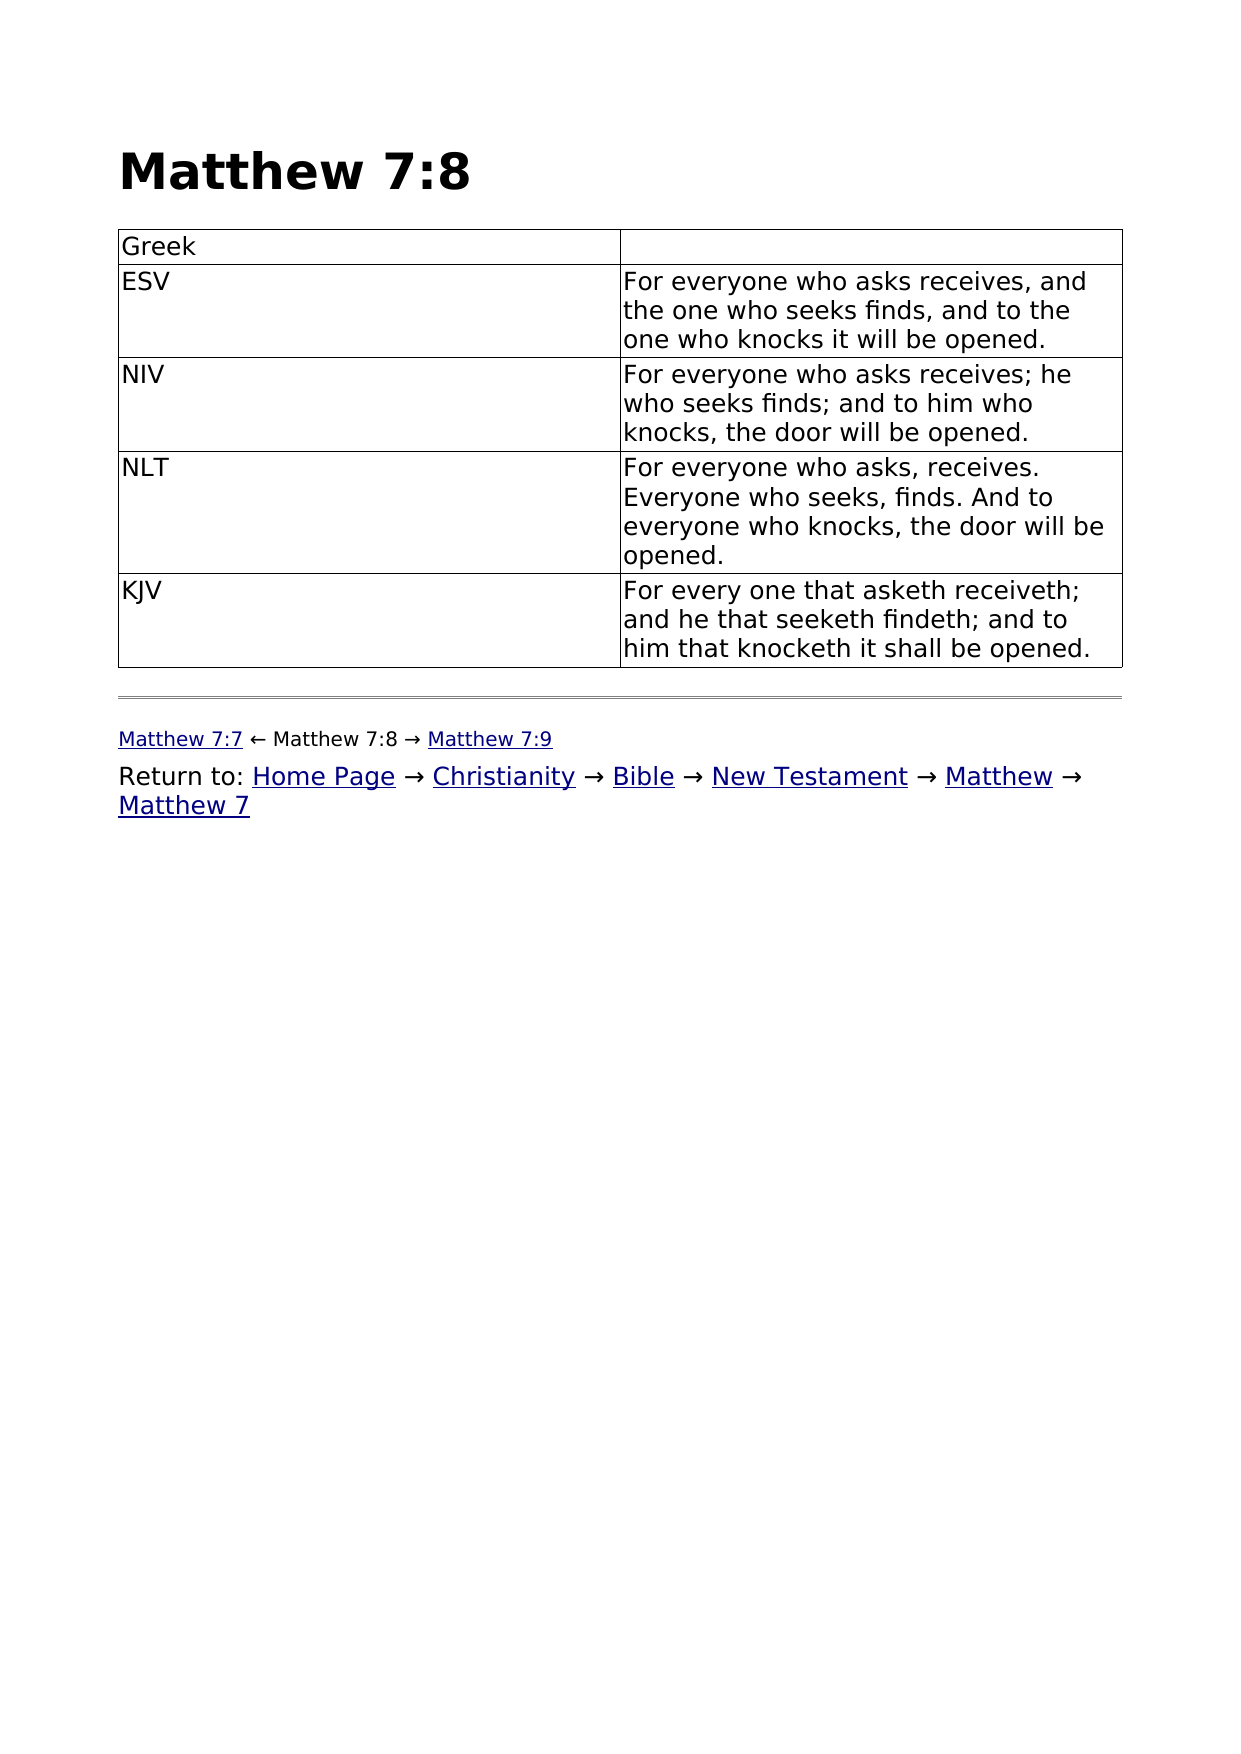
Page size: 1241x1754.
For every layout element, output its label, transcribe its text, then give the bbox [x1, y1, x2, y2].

text Return to: Home Page → Christianity → Bible → New Testament → Matthew → Matthew 7 [118, 762, 1122, 820]
table_cell For everyone who asks, receives. Everyone who seeks, finds. And to everyone who knocks, the door will be opened. [621, 452, 1122, 573]
table_cell NIV [119, 358, 620, 451]
table_header [621, 230, 1122, 264]
table_cell NLT [119, 452, 620, 573]
table_cell ESV [119, 265, 620, 357]
text Matthew 7:7 ← Matthew 7:8 → Matthew 7:9 [118, 728, 1122, 762]
table_cell For everyone who asks receives, and the one who seeks finds, and to the one who knocks it will be opened. [621, 265, 1122, 357]
subtitle Matthew 7:8 [118, 143, 1122, 201]
table_cell KJV [119, 574, 620, 667]
table_cell For everyone who asks receives; he who seeks finds; and to him who knocks, the door will be opened. [621, 358, 1122, 451]
table_header Greek [119, 230, 620, 264]
table_cell For every one that asketh receiveth; and he that seeketh findeth; and to him that knocketh it shall be opened. [621, 574, 1122, 667]
